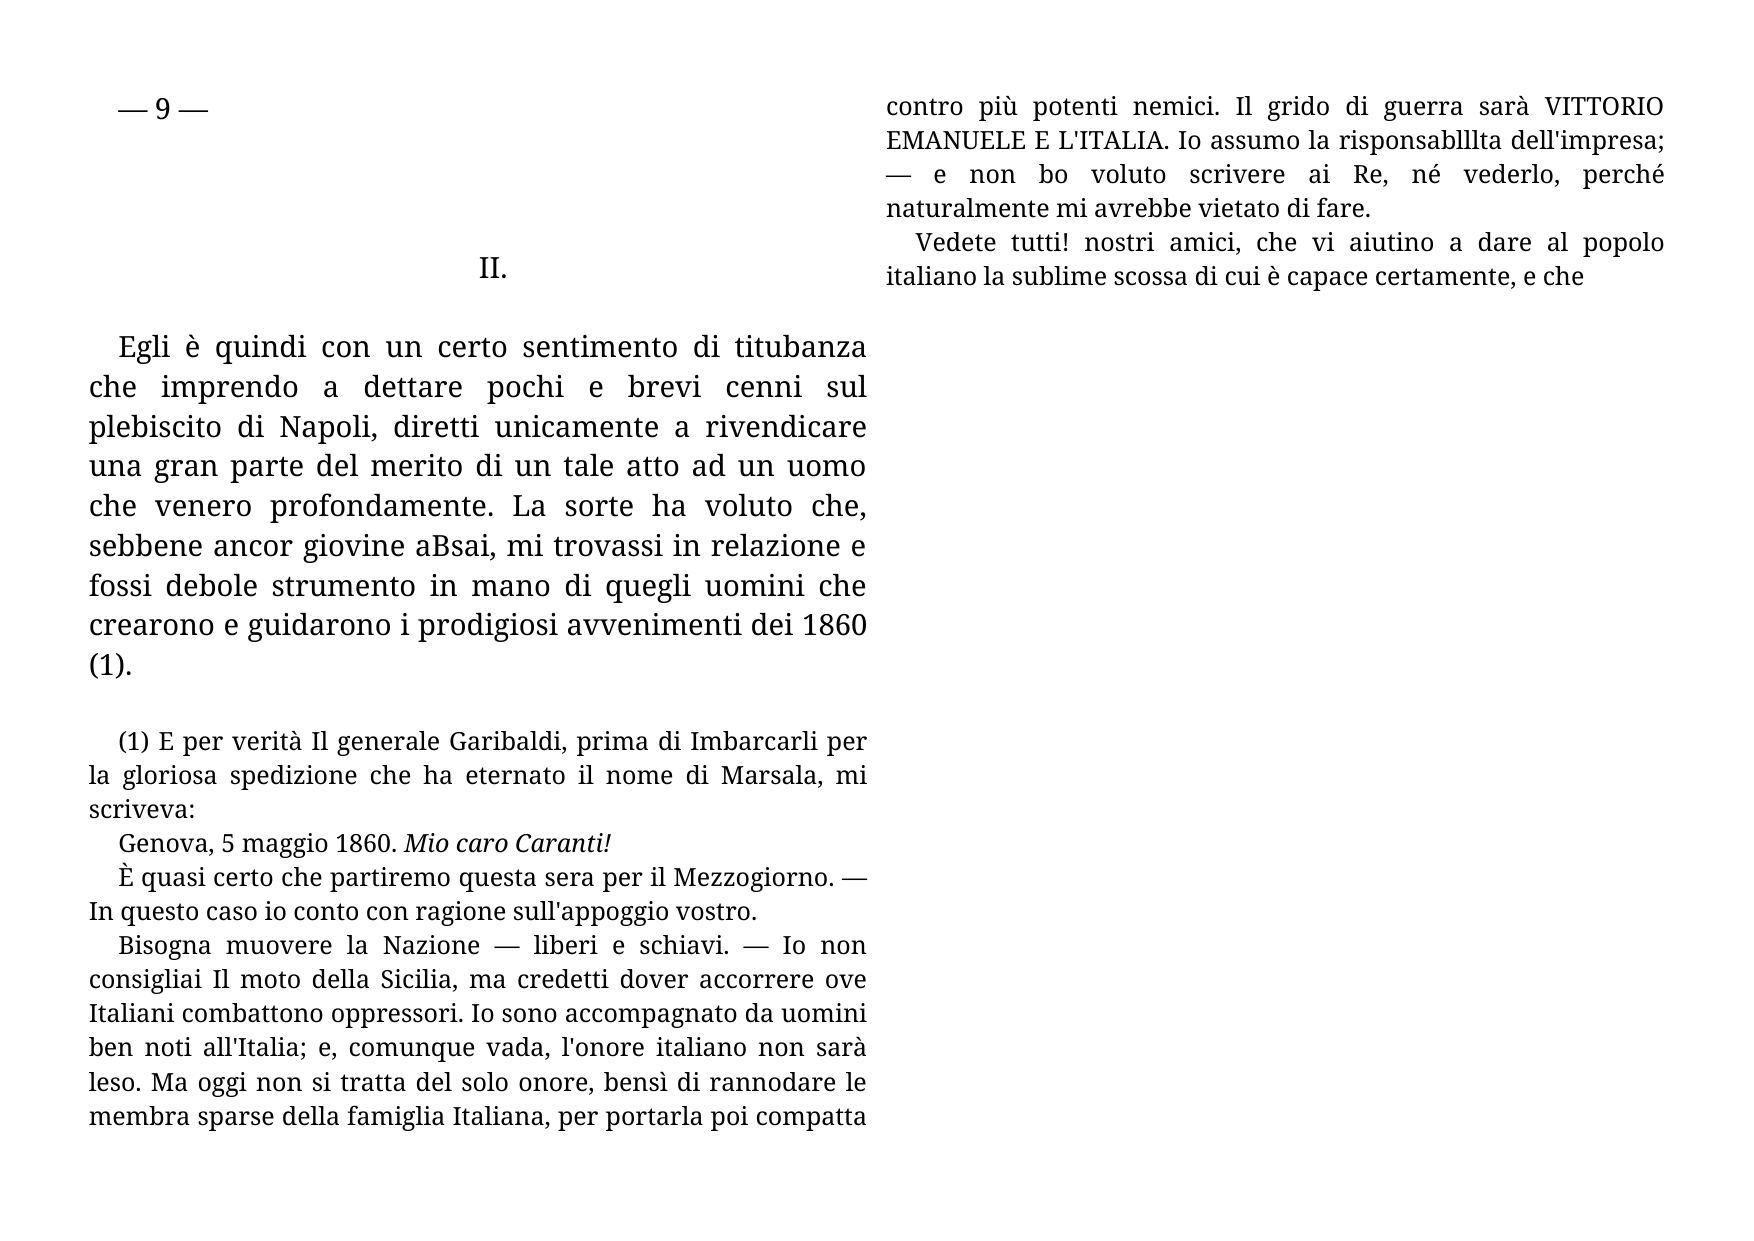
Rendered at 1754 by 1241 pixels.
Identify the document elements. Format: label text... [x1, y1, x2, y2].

text — 9 — [88, 88, 868, 128]
text Genova, 5 maggio 1860. Mio caro Caranti! [88, 826, 868, 860]
text Egli è quindi con un certo sentimento di titubanza che imprendo a dettare pochi e brevi cenni sul plebiscito di Napoli, diretti unicamente a rivendicare una gran parte del merito di un tale atto ad un uomo che venero profondamente. La sorte ha voluto che, sebbene ancor giovine aBsai, mi trovassi in relazione e fossi debole strumento in mano di quegli uomini che crearono e guidarono i prodigiosi avvenimenti dei 1860 (1). [88, 327, 868, 684]
text (1) E per verità Il generale Garibaldi, prima di Imbarcarli per la gloriosa spedizione che ha eternato il nome di Marsala, mi scriveva: [88, 723, 868, 826]
text Vedete tutti! nostri amici, che vi aiutino a dare al popolo italiano la sublime scossa di cui è capace certamente, e che [886, 225, 1665, 293]
text È quasi certo che partiremo questa sera per il Mezzogiorno. — In questo caso io conto con ragione sull'appoggio vostro. [88, 860, 868, 928]
text Bisogna muovere la Nazione — liberi e schiavi. — Io non consigliai Il moto della Sicilia, ma credetti dover accorrere ove Italiani combattono oppressori. Io sono accompagnato da uomini ben noti all'Italia; e, comunque vada, l'onore italiano non sarà leso. Ma oggi non si tratta del solo onore, bensì di rannodare le membra sparse della famiglia Italiana, per portarla poi compatta [88, 928, 868, 1132]
text contro più potenti nemici. Il grido di guerra sarà VITTORIO EMANUELE E L'ITALIA. Io assumo la risponsablllta dell'impresa; — e non bo voluto scrivere ai Re, né vederlo, perché naturalmente mi avrebbe vietato di fare. [886, 88, 1665, 225]
text II. [88, 247, 868, 287]
